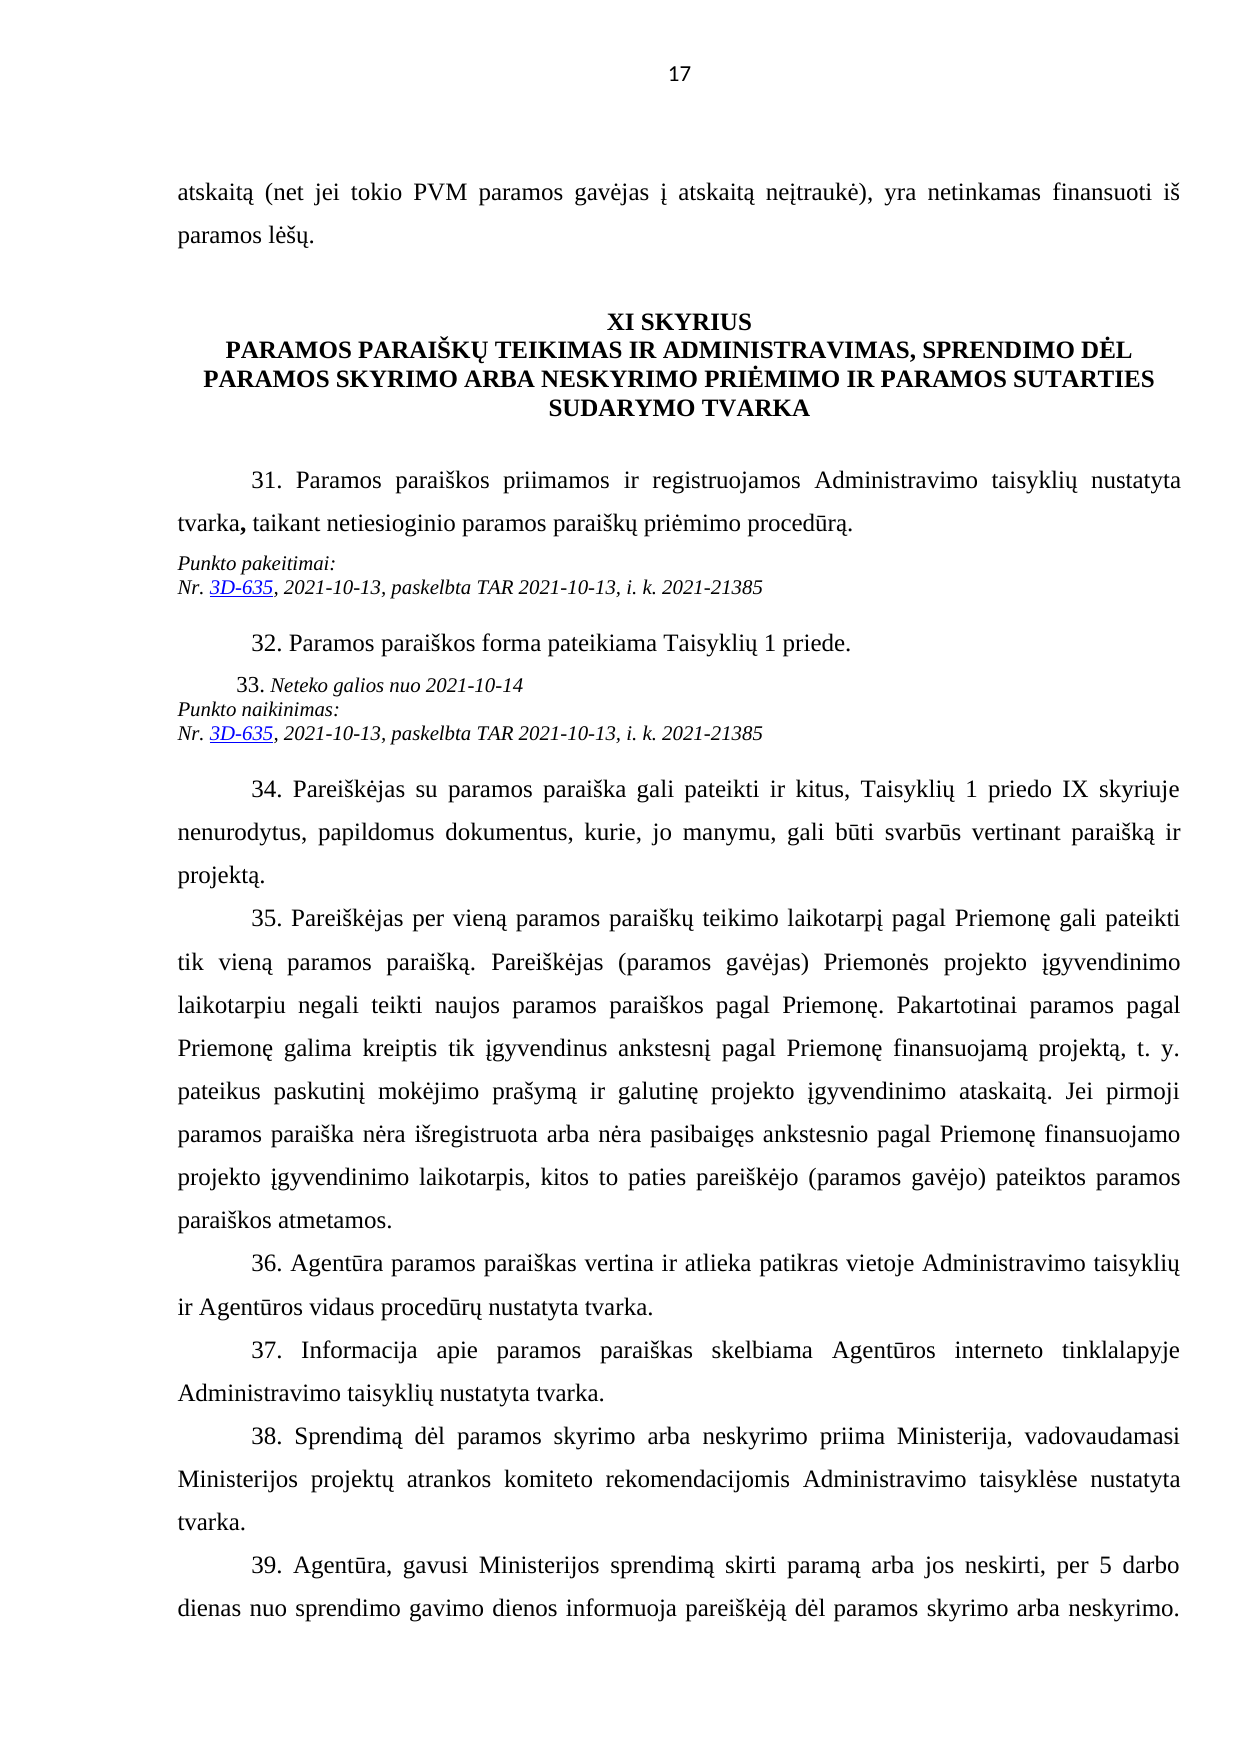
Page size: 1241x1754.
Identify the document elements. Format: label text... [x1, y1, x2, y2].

text Punkto naikinimas: [177, 697, 1181, 721]
text XI SKYRIUS [177, 307, 1181, 335]
text atskaitą (net jei tokio PVM paramos gavėjas į atskaitą neįtraukė), yra netinkamas finansuoti iš paramos lėšų. [177, 177, 1181, 249]
text Nr. 3D-635, 2021-10-13, paskelbta TAR 2021-10-13, i. k. 2021-21385 [177, 721, 1181, 745]
text 32. Paramos paraiškos forma pateikiama Taisyklių 1 priede. [177, 628, 1181, 657]
text Punkto pakeitimai: [177, 551, 1181, 575]
text 36. Agentūra paramos paraiškas vertina ir atlieka patikras vietoje Administravimo taisyklių ir Agentūros vidaus procedūrų nustatyta tvarka. [177, 1248, 1181, 1320]
text 35. Pareiškėjas per vieną paramos paraiškų teikimo laikotarpį pagal Priemonę gali pateikti tik vieną paramos paraišką. Pareiškėjas (paramos gavėjas) Priemonės projekto įgyvendinimo laikotarpiu negali teikti naujos paramos paraiškos pagal Priemonę. Pakartotinai paramos pagal Priemonę galima kreiptis tik įgyvendinus ankstesnį pagal Priemonę finansuojamą projektą, t. y. pateikus paskutinį mokėjimo prašymą ir galutinę projekto įgyvendinimo ataskaitą. Jei pirmoji paramos paraiška nėra išregistruota arba nėra pasibaigęs ankstesnio pagal Priemonę finansuojamo projekto įgyvendinimo laikotarpis, kitos to paties pareiškėjo (paramos gavėjo) pateiktos paramos paraiškos atmetamos. [177, 903, 1181, 1234]
text 38. Sprendimą dėl paramos skyrimo arba neskyrimo priima Ministerija, vadovaudamasi Ministerijos projektų atrankos komiteto rekomendacijomis Administravimo taisyklėse nustatyta tvarka. [177, 1421, 1181, 1536]
text 33. Neteko galios nuo 2021-10-14 [177, 671, 1181, 697]
text PARAMOS PARAIŠKŲ TEIKIMAS IR ADMINISTRAVIMAS, SPRENDIMO DĖL PARAMOS SKYRIMO ARBA NESKYRIMO PRIĖMIMO IR PARAMOS SUTARTIES SUDARYMO TVARKA [177, 335, 1181, 422]
text 37. Informacija apie paramos paraiškas skelbiama Agentūros interneto tinklalapyje Administravimo taisyklių nustatyta tvarka. [177, 1335, 1181, 1407]
text 39. Agentūra, gavusi Ministerijos sprendimą skirti paramą arba jos neskirti, per 5 darbo dienas nuo sprendimo gavimo dienos informuoja pareiškėją dėl paramos skyrimo arba neskyrimo. [177, 1550, 1181, 1622]
text 34. Pareiškėjas su paramos paraiška gali pateikti ir kitus, Taisyklių 1 priedo IX skyriuje nenurodytus, papildomus dokumentus, kurie, jo manymu, gali būti svarbūs vertinant paraišką ir projektą. [177, 774, 1181, 889]
text 31. Paramos paraiškos priimamos ir registruojamos Administravimo taisyklių nustatyta tvarka, taikant netiesioginio paramos paraiškų priėmimo procedūrą. [177, 465, 1181, 537]
text Nr. 3D-635, 2021-10-13, paskelbta TAR 2021-10-13, i. k. 2021-21385 [177, 575, 1181, 599]
